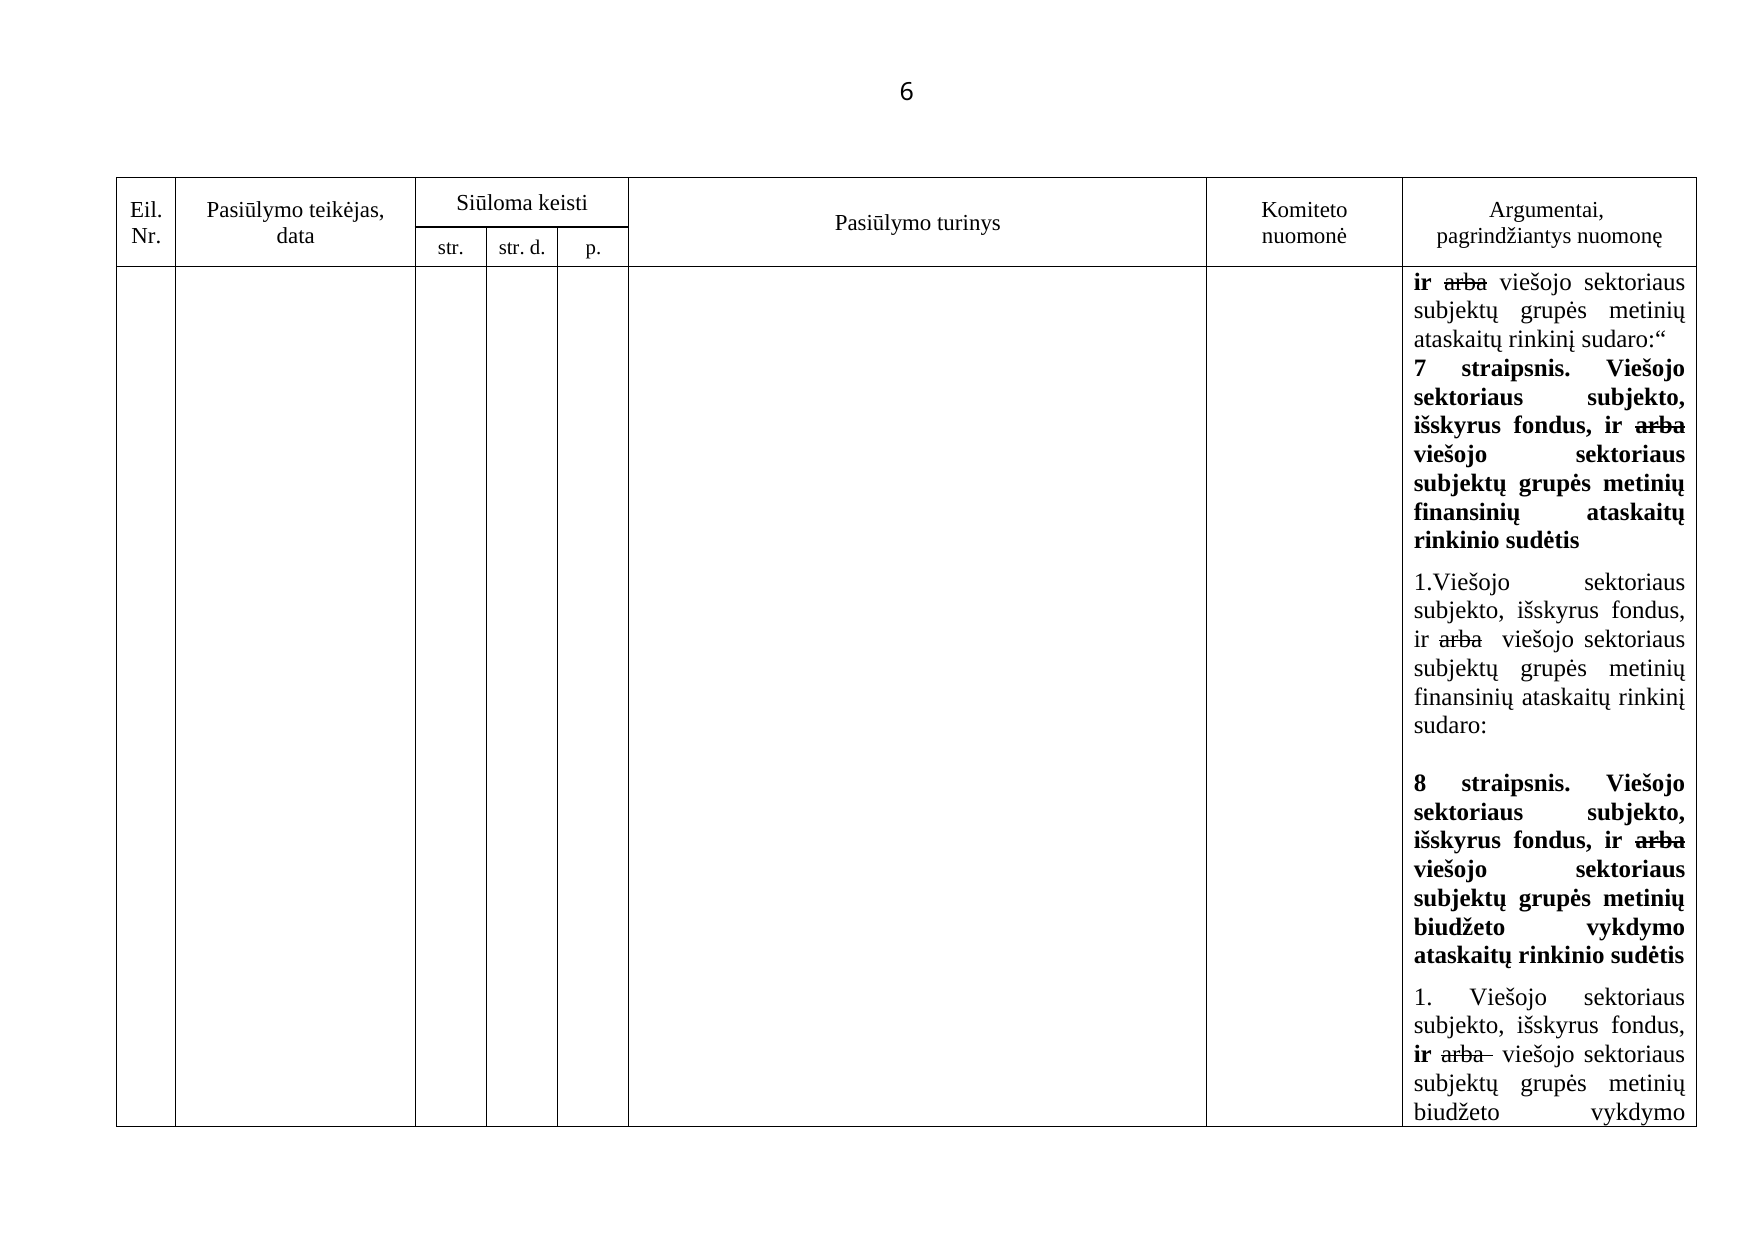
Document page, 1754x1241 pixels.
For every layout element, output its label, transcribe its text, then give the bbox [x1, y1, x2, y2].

table_cell p. [558, 228, 628, 266]
table_header Eil. Nr. [117, 178, 175, 266]
table_header Siūloma keisti [416, 178, 628, 226]
table_cell [487, 267, 557, 1126]
table_cell [629, 267, 1206, 1126]
table_header Pasiūlymo turinys [629, 178, 1206, 266]
table_cell str. d. [487, 228, 557, 266]
table_cell [558, 267, 628, 1126]
table_header Pasiūlymo teikėjas, data [176, 178, 415, 266]
table_cell [1207, 267, 1402, 1126]
table_cell [416, 267, 486, 1126]
table_cell str. [416, 228, 486, 266]
table_cell [176, 267, 415, 1126]
table_header Argumentai, pagrindžiantys nuomonę [1403, 178, 1696, 266]
table_header Komiteto nuomonė [1207, 178, 1402, 266]
table_cell [117, 267, 175, 1126]
table_cell ir arba viešojo sektoriaus subjektų grupės metinių ataskaitų rinkinį sudaro:“ 7 straipsnis. Viešojo sektoriaus subjekto, išskyrus fondus, ir arba viešojo sektoriaus subjektų grupės metinių finansinių ataskaitų rinkinio sudėtis 1.Viešojo sektoriaus subjekto, išskyrus fondus, ir arba viešojo sektoriaus subjektų grupės metinių finansinių ataskaitų rinkinį sudaro: 8 straipsnis. Viešojo sektoriaus subjekto, išskyrus fondus, ir arba viešojo sektoriaus subjektų grupės metinių biudžeto vykdymo ataskaitų rinkinio sudėtis 1. Viešojo sektoriaus subjekto, išskyrus fondus, ir arba viešojo sektoriaus subjektų grupės metinių biudžeto vykdymo [1403, 267, 1696, 1126]
